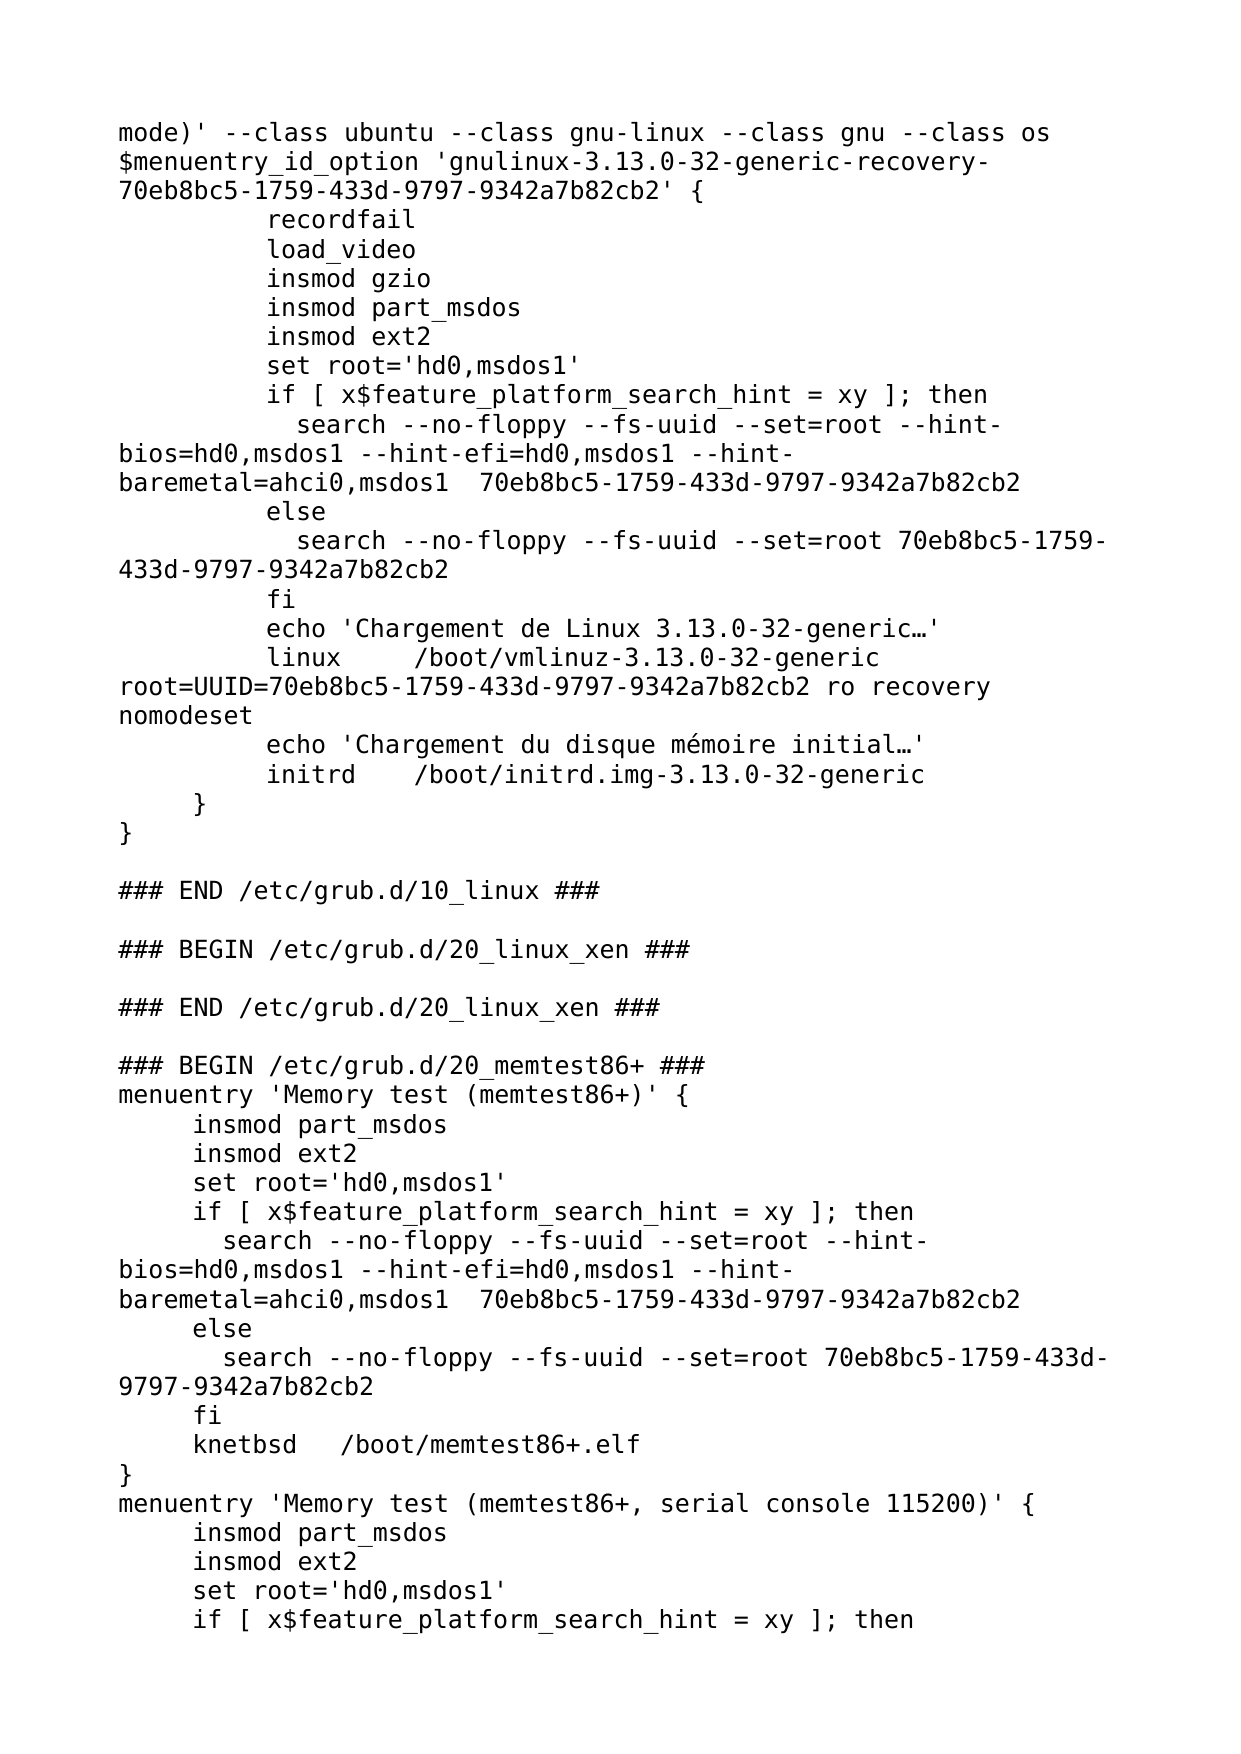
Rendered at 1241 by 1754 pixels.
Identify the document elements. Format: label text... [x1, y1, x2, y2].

text mode)' --class ubuntu --class gnu-linux --class gnu --class os $menuentry_id_option 'gnulinux-3.13.0-32-generic-recovery-70eb8bc5-1759-433d-9797-9342a7b82cb2' { recordfail load_video insmod gzio insmod part_msdos insmod ext2 set root='hd0,msdos1' if [ x$feature_platform_search_hint = xy ]; then search --no-floppy --fs-uuid --set=root --hint-bios=hd0,msdos1 --hint-efi=hd0,msdos1 --hint-baremetal=ahci0,msdos1 70eb8bc5-1759-433d-9797-9342a7b82cb2 else search --no-floppy --fs-uuid --set=root 70eb8bc5-1759-433d-9797-9342a7b82cb2 fi echo 'Chargement de Linux 3.13.0-32-generic…' linux /boot/vmlinuz-3.13.0-32-generic root=UUID=70eb8bc5-1759-433d-9797-9342a7b82cb2 ro recovery nomodeset echo 'Chargement du disque mémoire initial…' initrd /boot/initrd.img-3.13.0-32-generic } } ### END /etc/grub.d/10_linux ### ### BEGIN /etc/grub.d/20_linux_xen ### ### END /etc/grub.d/20_linux_xen ### ### BEGIN /etc/grub.d/20_memtest86+ ### menuentry 'Memory test (memtest86+)' { insmod part_msdos insmod ext2 set root='hd0,msdos1' if [ x$feature_platform_search_hint = xy ]; then search --no-floppy --fs-uuid --set=root --hint-bios=hd0,msdos1 --hint-efi=hd0,msdos1 --hint-baremetal=ahci0,msdos1 70eb8bc5-1759-433d-9797-9342a7b82cb2 else search --no-floppy --fs-uuid --set=root 70eb8bc5-1759-433d-9797-9342a7b82cb2 fi knetbsd /boot/memtest86+.elf } menuentry 'Memory test (memtest86+, serial console 115200)' { insmod part_msdos insmod ext2 set root='hd0,msdos1' if [ x$feature_platform_search_hint = xy ]; then [118, 118, 1122, 1635]
